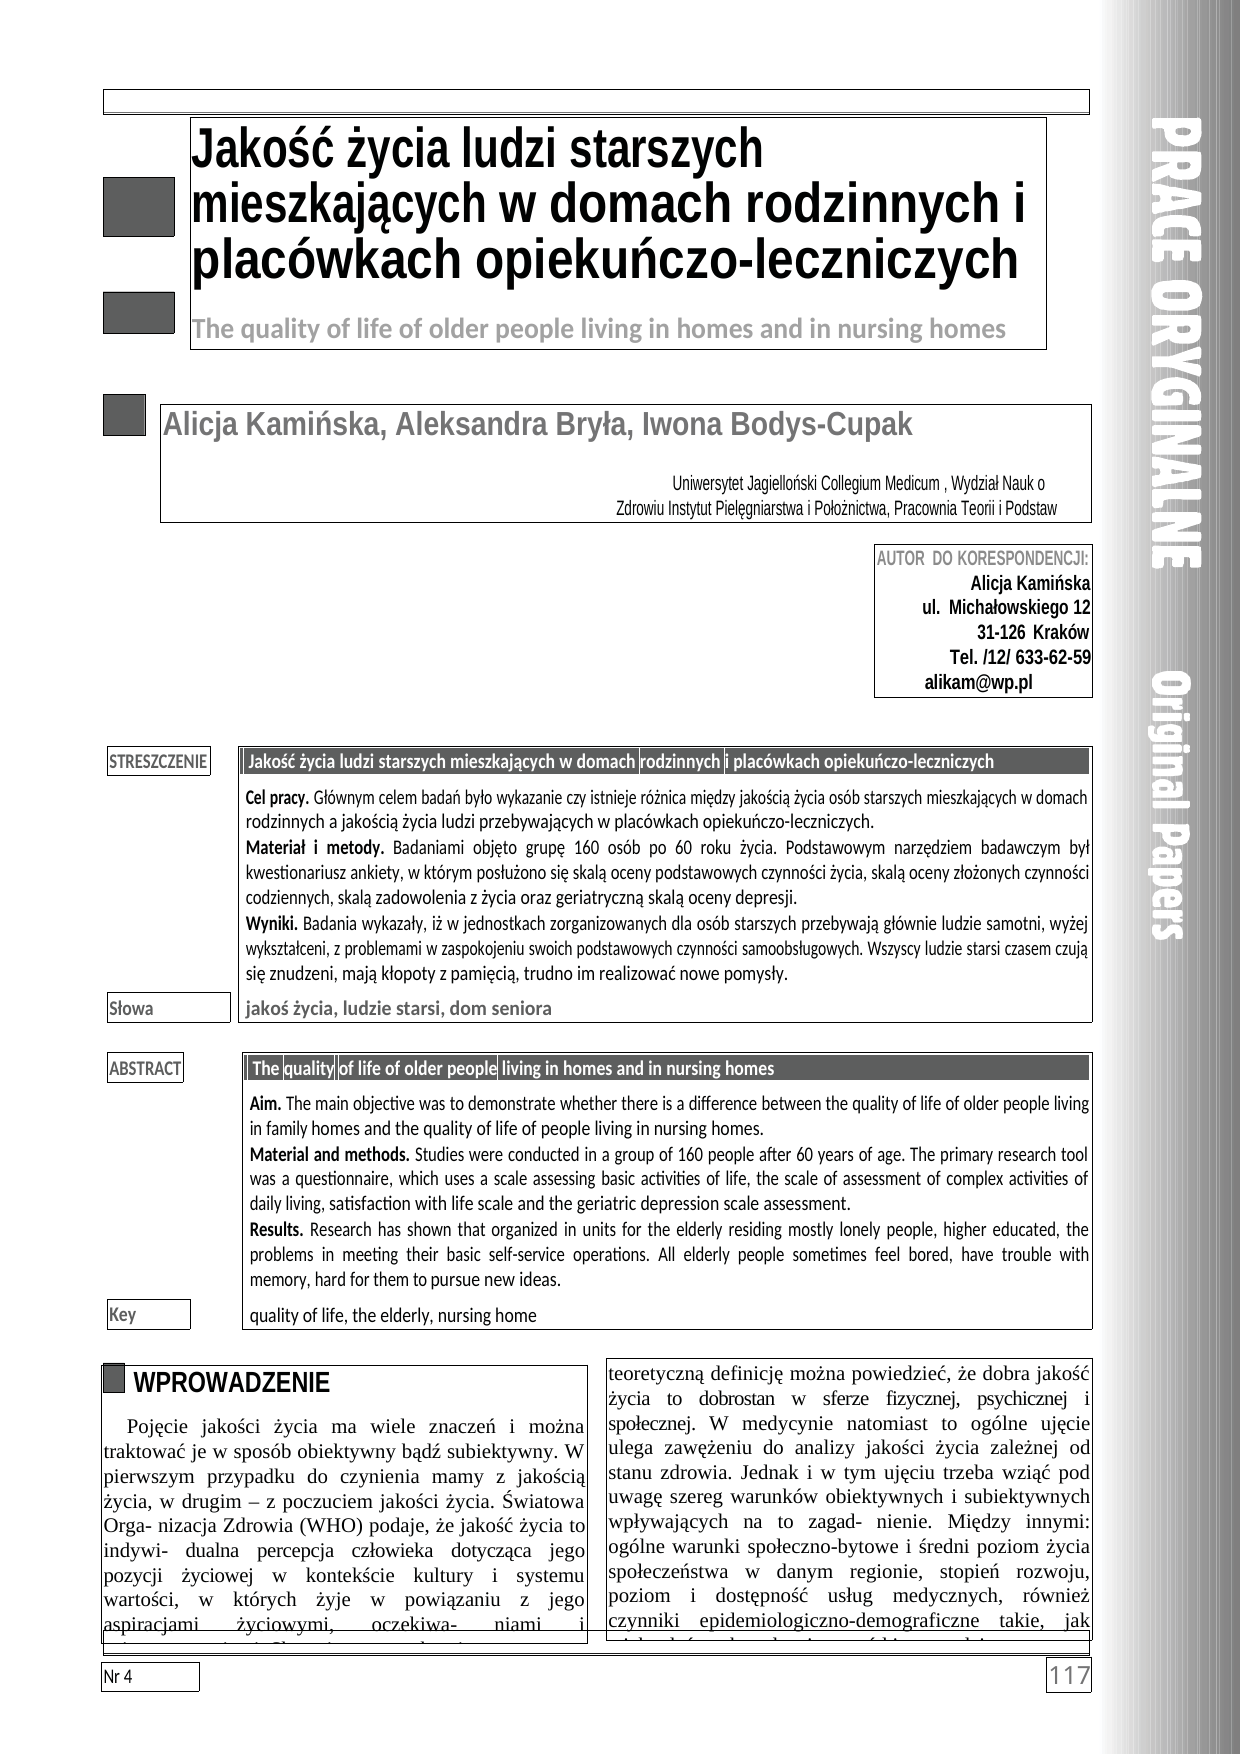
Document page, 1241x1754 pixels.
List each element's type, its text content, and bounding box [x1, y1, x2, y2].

text Wyniki. Badania wykazały, iż w jednostkach zorganizowanych dla osób starszych przebywają głównie ludzie samotni, wyżej wykształceni, z problemami w zaspokojeniu swoich podstawowych czynności samoobsługowych. Wszyscy ludzie starsi czasem czują się znudzeni, mają kłopoty z pamięcią, trudno im realizować nowe pomysły. [246, 910, 1090, 985]
text Results. Research has shown that organized in units for the elderly residing mostly lonely people, higher educated, the problems in meeting their basic self-service operations. All elderly people sometimes feel bored, have trouble with memory, hard for them to pursue new ideas. [249, 1217, 1090, 1292]
text E-mail: alikam@wp.pl [924, 670, 1092, 697]
text Jakość życia ludzi starszych mieszkających w domach rodzinnych i placówkach opiekuńczo-leczniczych [240, 748, 1092, 774]
text Key words: [109, 1302, 190, 1329]
text Aim. The main objective was to demonstrate whether there is a difference between the quality of life of older people living in family homes and the quality of life of people living in nursing homes. [249, 1091, 1090, 1141]
text Materiał i metody. Badaniami objęto grupę 160 osób po 60 roku życia. Podstawowym narzędziem badawczym był kwestionariusz ankiety, w którym posłużono się skalą oceny podstawowych czynności życia, skalą oceny złożonych czynności codziennych, skalą zadowolenia z życia oraz geriatryczną skalą oceny depresji. [246, 835, 1090, 909]
text Material and methods. Studies were conducted in a group of 160 people after 60 years of age. The primary research tool was a questionnaire, which uses a scale assessing basic activities of life, the scale of assessment of complex activities of daily living, satisfaction with life scale and the geriatric depression scale assessment. [249, 1141, 1090, 1216]
text Słowa kluczowe: [109, 995, 230, 1022]
text Uniwersytet Jagielloński Collegium Medicum , Wydział Nauk o Zdrowiu Instytut Pielęgniarstwa i Położnictwa, Pracownia Teorii i Podstaw Pielęgniarstwa [616, 471, 1090, 522]
text Pojęcie jakości życia ma wiele znaczeń i można traktować je w sposób obiektywny bądź subiektywny. W pierwszym przypadku do czynienia mamy z jakością życia, w drugim – z poczuciem jakości życia. Światowa Orga- nizacja Zdrowia (WHO) podaje, że jakość życia to indywi- dualna percepcja człowieka dotycząca jego pozycji życiowej w kontekście kultury i systemu wartości, w których żyje w powiązaniu z jego aspiracjami życiowymi, oczekiwa- niami i zainteresowaniami. Skracając tą szeroko ujętą, [103, 1414, 585, 1630]
text 31-126 Kraków [977, 620, 1092, 644]
text Alicja Kamińska, Aleksandra Bryła, Iwona Bodys-Cupak [162, 405, 1091, 443]
picture [1152, 910, 1183, 940]
text The quality of life of older people living in homes and in nursing homes [192, 311, 1046, 346]
text ABSTRACT [109, 1055, 183, 1080]
picture [1152, 756, 1183, 798]
text Nr 4 (41)/2012 [103, 1664, 199, 1691]
text Alicja Kamińska ul. Michałowskiego 12 [922, 571, 1091, 619]
picture [1152, 671, 1191, 695]
text 117 [1048, 1658, 1091, 1692]
text AUTOR DO KORESPONDENCJI: [877, 546, 1092, 569]
text Cel pracy. Głównym celem badań było wykazanie czy istnieje różnica między jakością życia osób starszych mieszkających w domach rodzinnych a jakością życia ludzi przebywających w placówkach opiekuńczo-leczniczych. [246, 784, 1090, 834]
text Jakość życia ludzi starszych mieszkających w domach rodzinnych i placówkach opiekuńczo-leczniczych [192, 123, 1044, 290]
text STRESZCZENIE [109, 748, 210, 774]
text Tel. /12/ 633-62-59 [949, 645, 1092, 669]
picture [1148, 698, 1190, 742]
text jakoś życia, ludzie starsi, dom seniora [246, 995, 1092, 1020]
text quality of life, the elderly, nursing home [249, 1302, 1092, 1327]
text teoretyczną definicję można powiedzieć, że dobra jakość życia to dobrostan w sferze fizycznej, psychicznej i społecznej. W medycynie natomiast to ogólne ujęcie ulega zawężeniu do analizy jakości życia zależnej od stanu zdrowia. Jednak i w tym ujęciu trzeba wziąć pod uwagę szereg warunków obiektywnych i subiektywnych wpływających na to zagad- nienie. Między innymi: ogólne warunki społeczno-bytowe i średni poziom życia społeczeństwa w danym regionie, stopień rozwoju, poziom i dostępność usług medycznych, również czynniki epidemiologiczno-demograficzne takie, jak wiek, płeć, wykształcenie, zawód i stan rodzinny. [608, 1361, 1090, 1630]
text The quality of life of older people living in homes and in nursing homes [244, 1055, 1092, 1080]
text WPROWADZENIE [133, 1366, 587, 1399]
